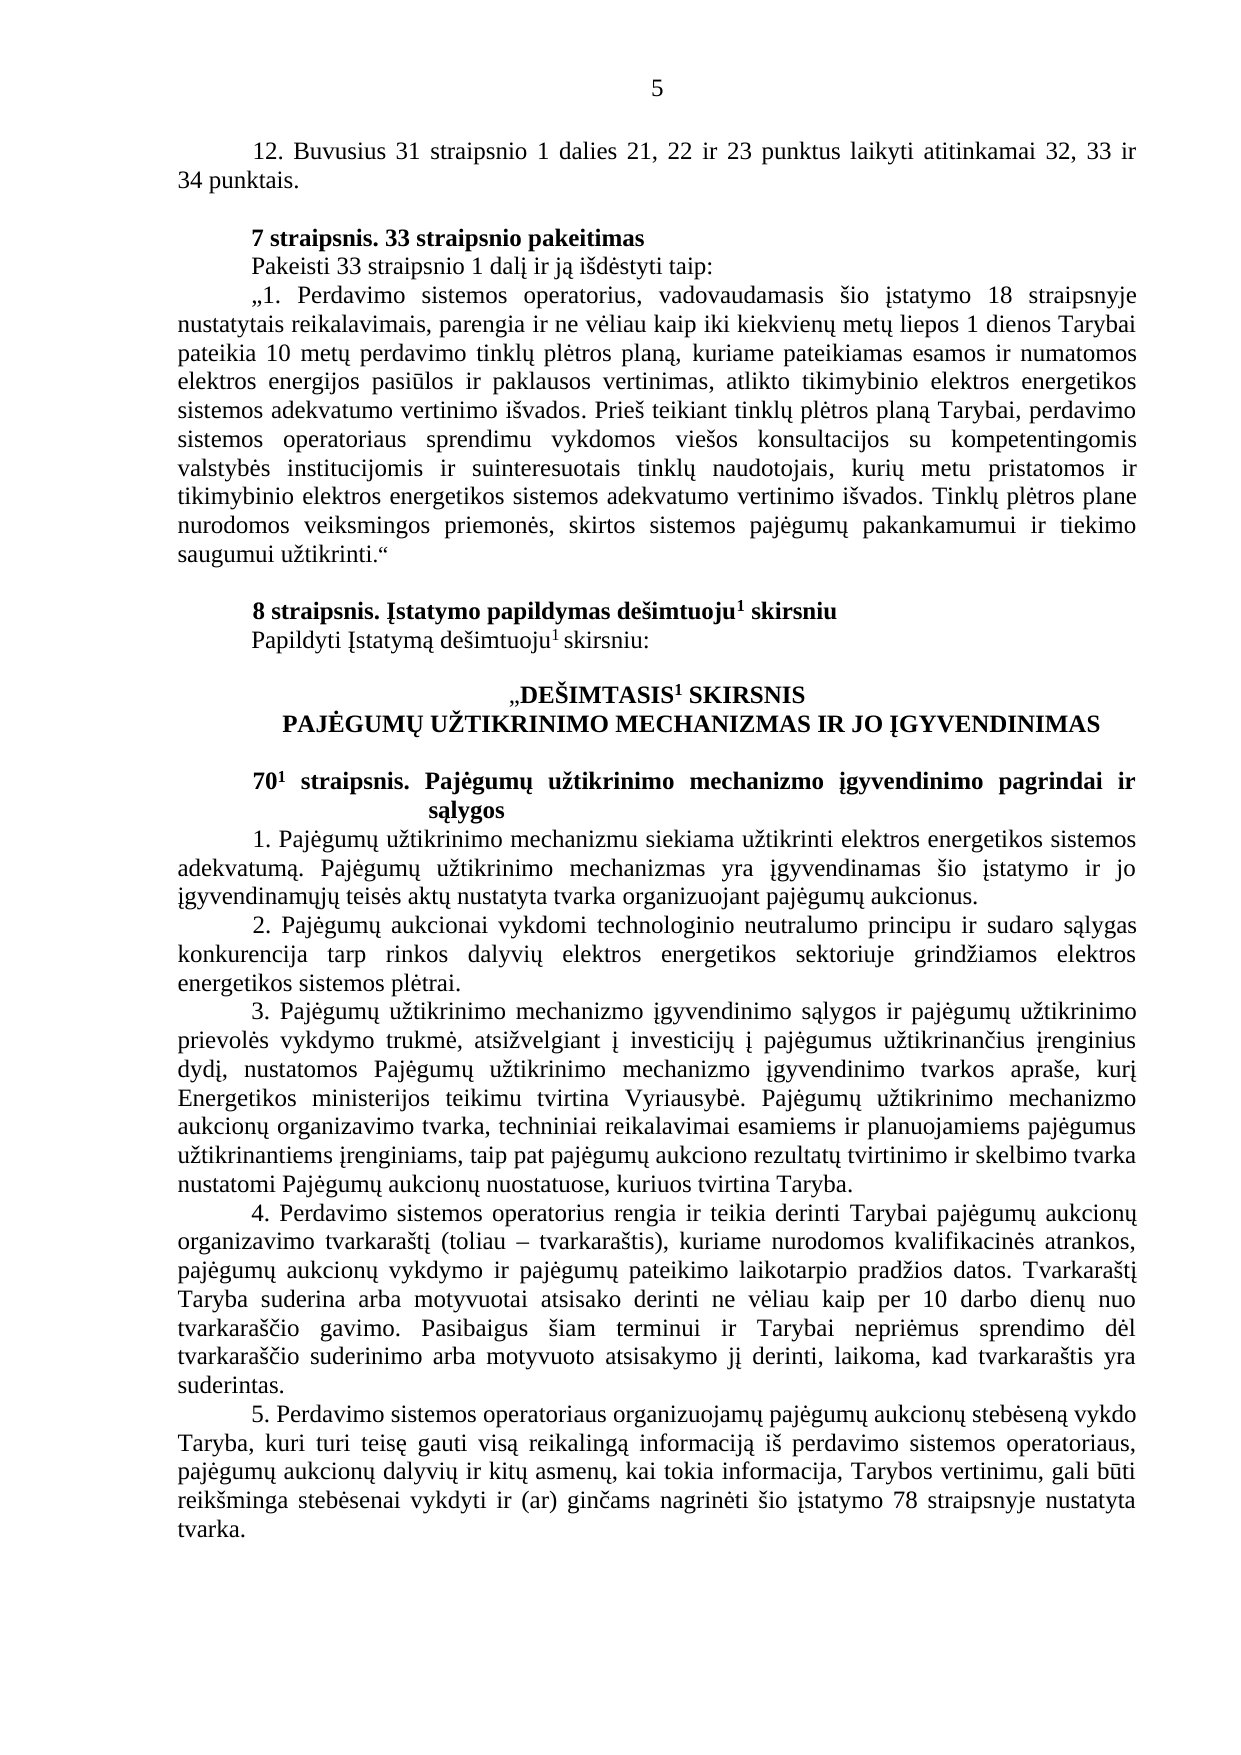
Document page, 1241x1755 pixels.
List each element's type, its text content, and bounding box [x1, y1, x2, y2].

text „DEŠIMTASIS1 SKIRSNIS [177, 680, 1137, 709]
text 2. Pajėgumų aukcionai vykdomi technologinio neutralumo principu ir sudaro sąlygas konkurencija tarp rinkos dalyvių elektros energetikos sektoriuje grindžiamos elektros energetikos sistemos plėtrai. [177, 910, 1137, 996]
text „1. Perdavimo sistemos operatorius, vadovaudamasis šio įstatymo 18 straipsnyje nustatytais reikalavimais, parengia ir ne vėliau kaip iki kiekvienų metų liepos 1 dienos Tarybai pateikia 10 metų perdavimo tinklų plėtros planą, kuriame pateikiamas esamos ir numatomos elektros energijos pasiūlos ir paklausos vertinimas, atlikto tikimybinio elektros energetikos sistemos adekvatumo vertinimo išvados. Prieš teikiant tinklų plėtros planą Tarybai, perdavimo sistemos operatoriaus sprendimu vykdomos viešos konsultacijos su kompetentingomis valstybės institucijomis ir suinteresuotais tinklų naudotojais, kurių metu pristatomos ir tikimybinio elektros energetikos sistemos adekvatumo vertinimo išvados. Tinklų plėtros plane nurodomos veiksmingos priemonės, skirtos sistemos pajėgumų pakankamumui ir tiekimo saugumui užtikrinti.“ [177, 280, 1137, 568]
text 7 straipsnis. 33 straipsnio pakeitimas [251, 223, 1137, 251]
text 12. Buvusius 31 straipsnio 1 dalies 21, 22 ir 23 punktus laikyti atitinkamai 32, 33 ir 34 punktais. [177, 136, 1137, 194]
text 1. Pajėgumų užtikrinimo mechanizmu siekiama užtikrinti elektros energetikos sistemos adekvatumą. Pajėgumų užtikrinimo mechanizmas yra įgyvendinamas šio įstatymo ir jo įgyvendinamųjų teisės aktų nustatyta tvarka organizuojant pajėgumų aukcionus. [177, 824, 1137, 910]
text 3. Pajėgumų užtikrinimo mechanizmo įgyvendinimo sąlygos ir pajėgumų užtikrinimo prievolės vykdymo trukmė, atsižvelgiant į investicijų į pajėgumus užtikrinančius įrenginius dydį, nustatomos Pajėgumų užtikrinimo mechanizmo įgyvendinimo tvarkos apraše, kurį Energetikos ministerijos teikimu tvirtina Vyriausybė. Pajėgumų užtikrinimo mechanizmo aukcionų organizavimo tvarka, techniniai reikalavimai esamiems ir planuojamiems pajėgumus užtikrinantiems įrenginiams, taip pat pajėgumų aukciono rezultatų tvirtinimo ir skelbimo tvarka nustatomi Pajėgumų aukcionų nuostatuose, kuriuos tvirtina Taryba. [177, 996, 1137, 1198]
text 5. Perdavimo sistemos operatoriaus organizuojamų pajėgumų aukcionų stebėseną vykdo Taryba, kuri turi teisę gauti visą reikalingą informaciją iš perdavimo sistemos operatoriaus, pajėgumų aukcionų dalyvių ir kitų asmenų, kai tokia informacija, Tarybos vertinimu, gali būti reikšminga stebėsenai vykdyti ir (ar) ginčams nagrinėti šio įstatymo 78 straipsnyje nustatyta tvarka. [177, 1399, 1137, 1543]
text PAJĖGUMŲ UŽTIKRINIMO MECHANIZMAS IR JO ĮGYVENDINIMAS [177, 709, 1137, 738]
text 701 straipsnis. Pajėgumų užtikrinimo mechanizmo įgyvendinimo pagrindai ir sąlygos [252, 766, 1137, 824]
text Papildyti Įstatymą dešimtuoju1 skirsniu: [177, 625, 1137, 654]
text 4. Perdavimo sistemos operatorius rengia ir teikia derinti Tarybai pajėgumų aukcionų organizavimo tvarkaraštį (toliau – tvarkaraštis), kuriame nurodomos kvalifikacinės atrankos, pajėgumų aukcionų vykdymo ir pajėgumų pateikimo laikotarpio pradžios datos. Tvarkaraštį Taryba suderina arba motyvuotai atsisako derinti ne vėliau kaip per 10 darbo dienų nuo tvarkaraščio gavimo. Pasibaigus šiam terminui ir Tarybai nepriėmus sprendimo dėl tvarkaraščio suderinimo arba motyvuoto atsisakymo jį derinti, laikoma, kad tvarkaraštis yra suderintas. [177, 1198, 1137, 1399]
text 8 straipsnis. Įstatymo papildymas dešimtuoju1 skirsniu [177, 596, 1137, 625]
text Pakeisti 33 straipsnio 1 dalį ir ją išdėstyti taip: [251, 251, 1137, 280]
